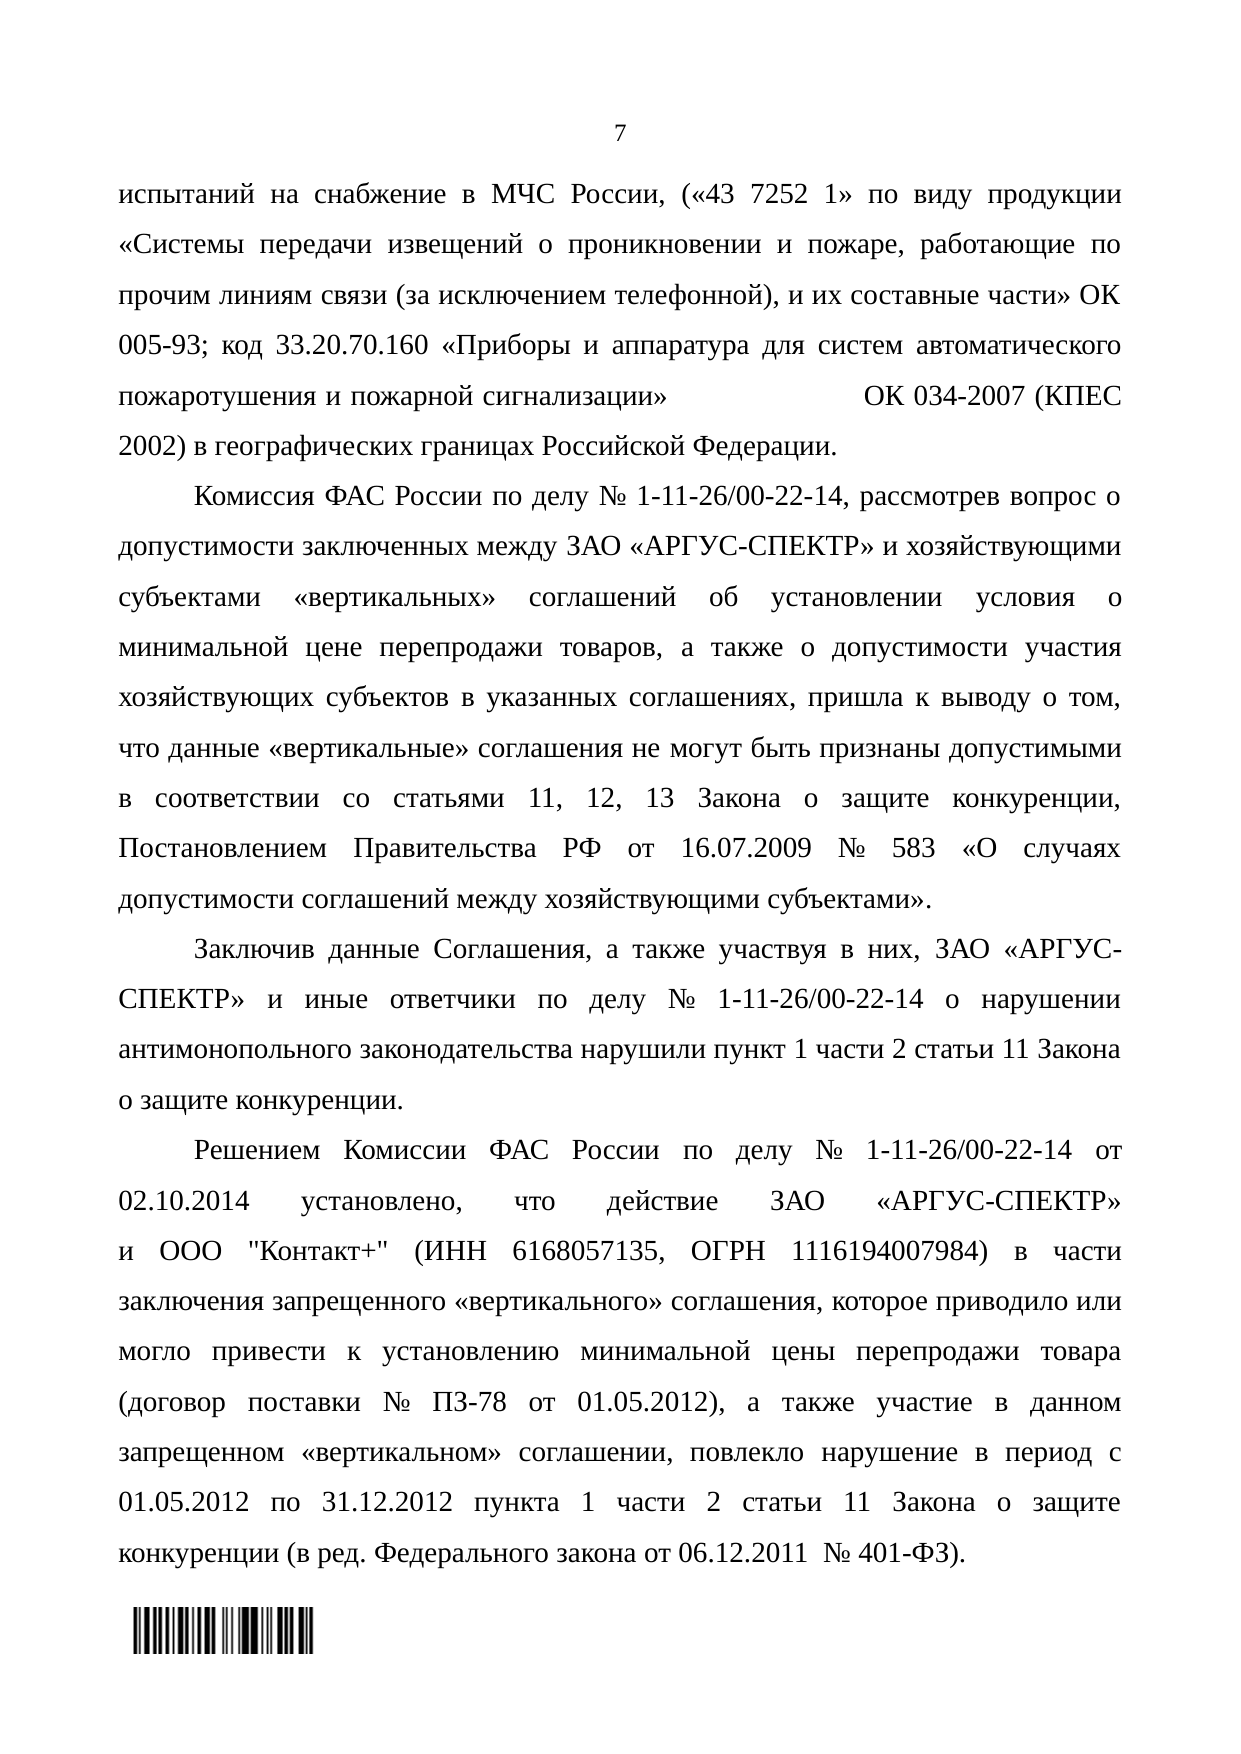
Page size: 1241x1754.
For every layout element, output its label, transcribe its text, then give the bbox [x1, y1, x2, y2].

text Решением Комиссии ФАС России по делу № 1-11-26/00-22-14 от 02.10.2014 установлено, что действие ЗАО «АРГУС-СПЕКТР» и ООО "Контакт+" (ИНН 6168057135, ОГРН 1116194007984) в части заключения запрещенного «вертикального» соглашения, которое приводило или могло привести к установлению минимальной цены перепродажи товара (договор поставки № ПЗ-78 от 01.05.2012), а также участие в данном запрещенном «вертикальном» соглашении, повлекло нарушение в период с 01.05.2012 по 31.12.2012 пункта 1 части 2 статьи 11 Закона о защите конкуренции (в ред. Федерального закона от 06.12.2011 № 401-ФЗ). [118, 1132, 1122, 1568]
list испытаний на снабжение в МЧС России, («43 7252 1» по виду продукции «Системы передачи извещений о проникновении и пожаре, работающие по прочим линиям связи (за исключением телефонной), и их составные части» ОК 005-93; код 33.20.70.160 «Приборы и аппаратура для систем автоматического пожаротушения и пожарной сигнализации» ОК 034-2007 (КПЕС 2002) в географических границах Российской Федерации. [118, 176, 1122, 461]
text Заключив данные Соглашения, а также участвуя в них, ЗАО «АРГУС-СПЕКТР» и иные ответчики по делу № 1-11-26/00-22-14 о нарушении антимонопольного законодательства нарушили пункт 1 части 2 статьи 11 Закона о защите конкуренции. [118, 931, 1122, 1116]
picture [118, 1607, 331, 1654]
text Комиссия ФАС России по делу № 1-11-26/00-22-14, рассмотрев вопрос о допустимости заключенных между ЗАО «АРГУС-СПЕКТР» и хозяйствующими субъектами «вертикальных» соглашений об установлении условия о минимальной цене перепродажи товаров, а также о допустимости участия хозяйствующих субъектов в указанных соглашениях, пришла к выводу о том, что данные «вертикальные» соглашения не могут быть признаны допустимыми в соответствии со статьями 11, 12, 13 Закона о защите конкуренции, Постановлением Правительства РФ от 16.07.2009 № 583 «О случаях допустимости соглашений между хозяйствующими субъектами». [118, 478, 1122, 914]
